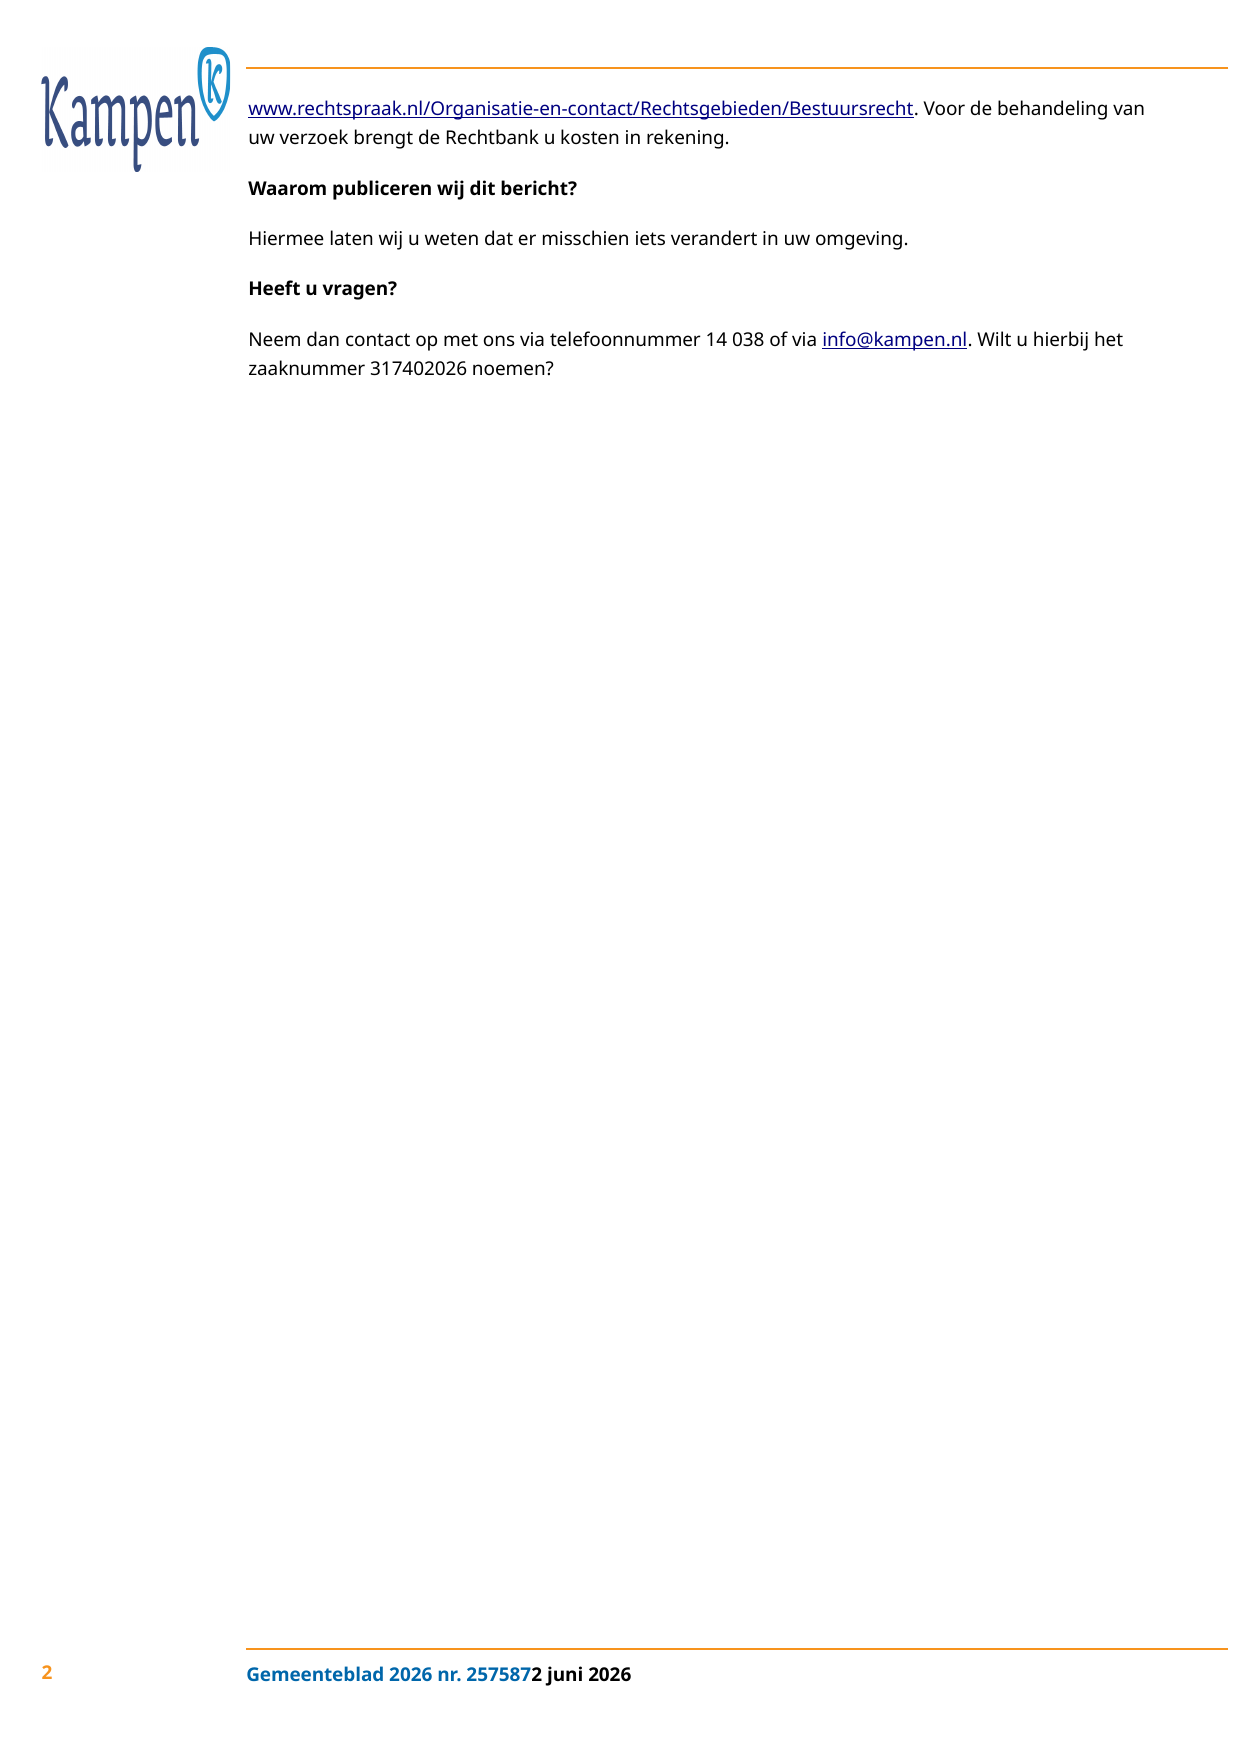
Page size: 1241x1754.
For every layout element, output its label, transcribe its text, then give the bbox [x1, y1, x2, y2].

text Heeft u vragen? [248, 276, 1152, 301]
picture [41, 47, 231, 172]
text Waarom publiceren wij dit bericht? [248, 175, 1152, 201]
text Hiermee laten wij u weten dat er misschien iets verandert in uw omgeving. [248, 225, 1152, 251]
text www.rechtspraak.nl/Organisatie-en-contact/Rechtsgebieden/Bestuursrecht. Voor de behandeling van uw verzoek brengt de Rechtbank u kosten in rekening. [248, 95, 1152, 150]
text Neem dan contact op met ons via telefoonnummer 14 038 of via info@kampen.nl. Wilt u hierbij het zaaknummer 317402026 noemen? [248, 326, 1152, 381]
